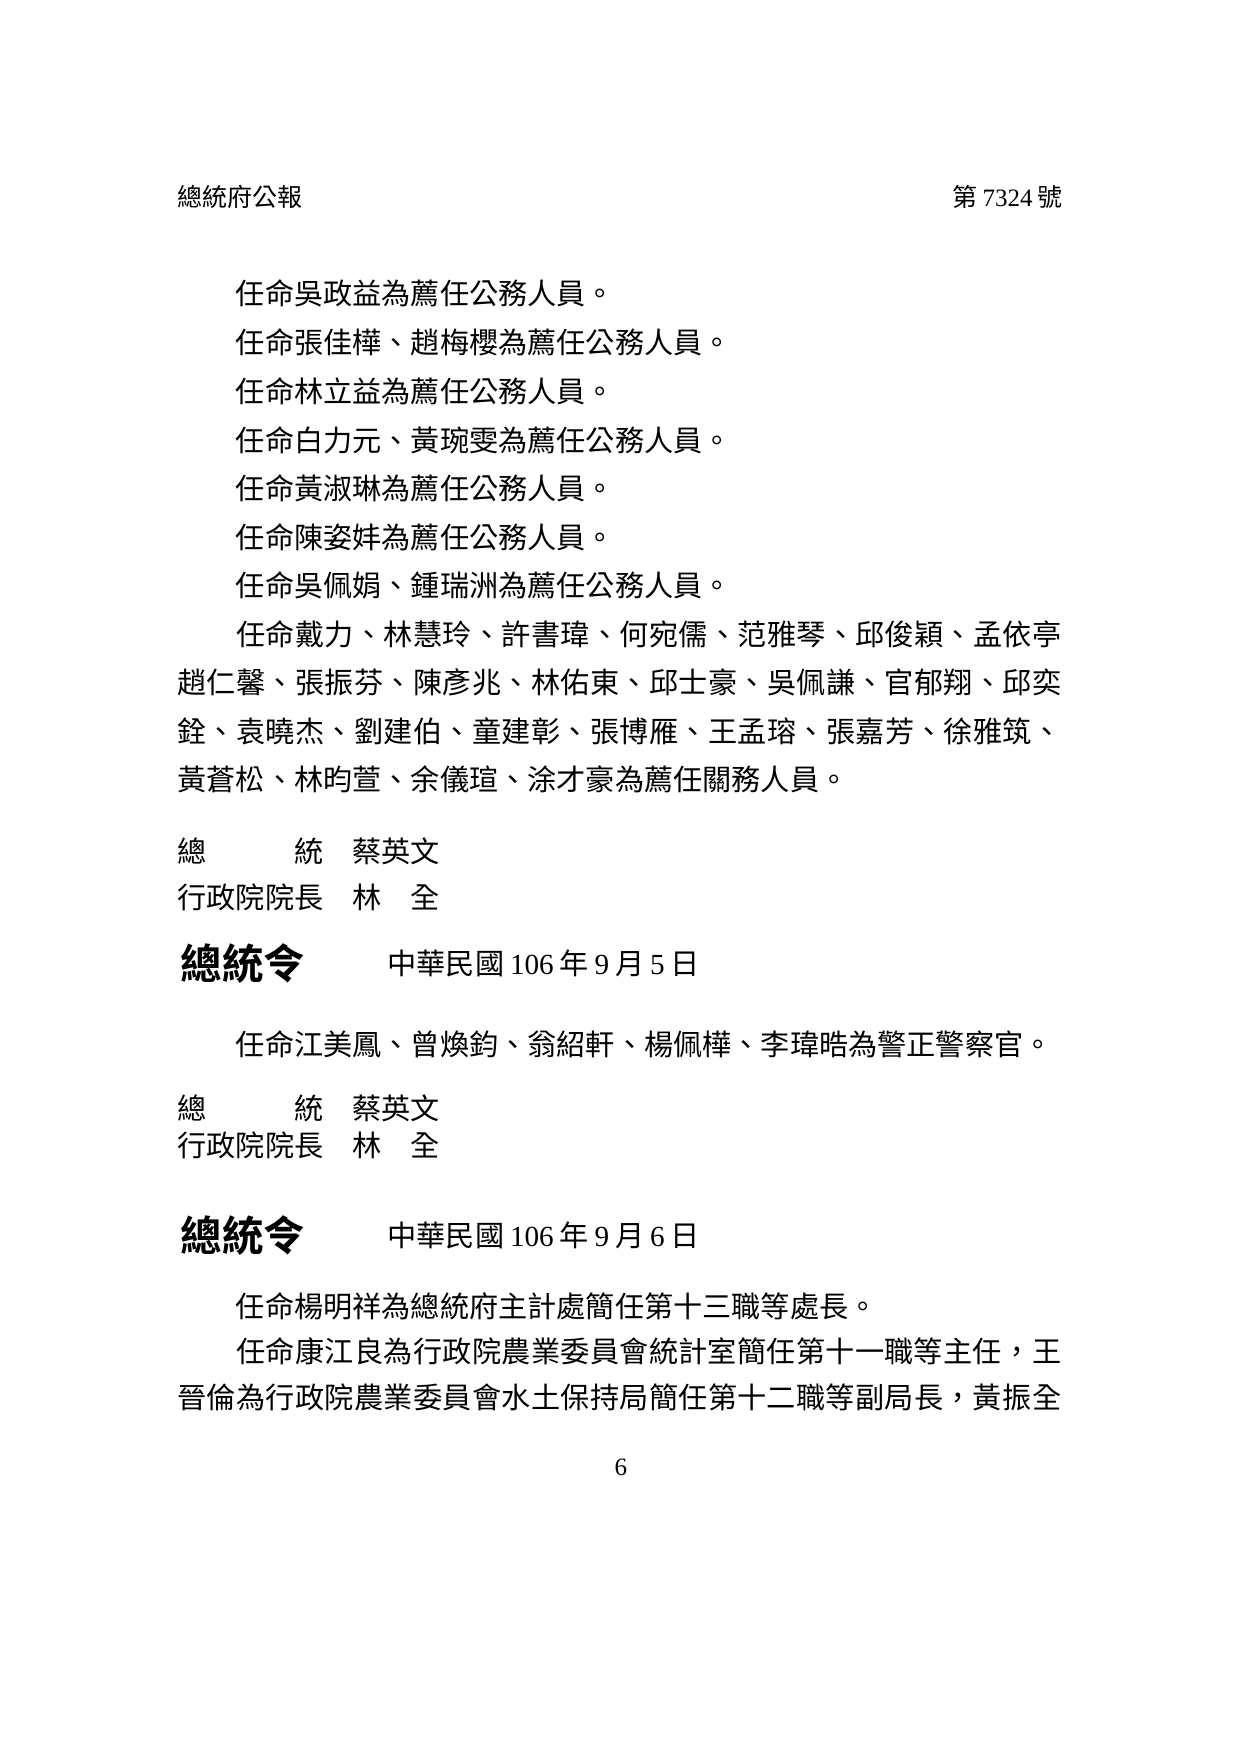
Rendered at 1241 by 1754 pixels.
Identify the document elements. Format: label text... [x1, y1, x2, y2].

table_header 總統令 [177, 917, 384, 1006]
text 任命戴力、林慧玲、許書瑋、何宛儒、范雅琴、邱俊穎、孟依亭、趙仁馨、張振芬、陳彥兆、林佑東、邱士豪、吳佩謙、官郁翔、邱奕銓、袁曉杰、劉建伯、童建彰、張博雁、王孟瑢、張嘉芳、徐雅筑、黃蒼松、林昀萱、余儀瑄、涂才豪為薦任關務人員。 [177, 606, 1064, 801]
table_header 總統令 [177, 1189, 384, 1278]
text 任命白力元、黃琬雯為薦任公務人員。 [177, 412, 1064, 461]
table_header 中華民國106年9月6日 [384, 1189, 880, 1278]
text 任命黃淑琳為薦任公務人員。 [177, 461, 1064, 509]
text 任命楊明祥為總統府主計處簡任第十三職等處長。 [177, 1280, 1064, 1326]
text 任命張佳樺、趙梅櫻為薦任公務人員。 [177, 314, 1064, 363]
text 任命江美鳳、曾煥鈞、翁紹軒、楊佩樺、李瑋晧為警正警察官。 [177, 1018, 1064, 1064]
text 任命陳姿妦為薦任公務人員。 [177, 509, 1064, 558]
text 任命吳政益為薦任公務人員。 [177, 266, 1064, 314]
text 總 統 蔡英文 [177, 826, 1064, 871]
table_header 中華民國106年9月5日 [384, 917, 880, 1006]
text 行政院院長 林 全 [177, 1127, 1064, 1164]
text 任命康江良為行政院農業委員會統計室簡任第十一職等主任，王晉倫為行政院農業委員會水土保持局簡任第十二職等副局長，黃振全 [177, 1326, 1064, 1418]
text 任命林立益為薦任公務人員。 [177, 363, 1064, 412]
text 總 統 蔡英文 [177, 1089, 1064, 1127]
text 任命吳佩娟、鍾瑞洲為薦任公務人員。 [177, 558, 1064, 606]
text 行政院院長 林 全 [177, 871, 1064, 917]
